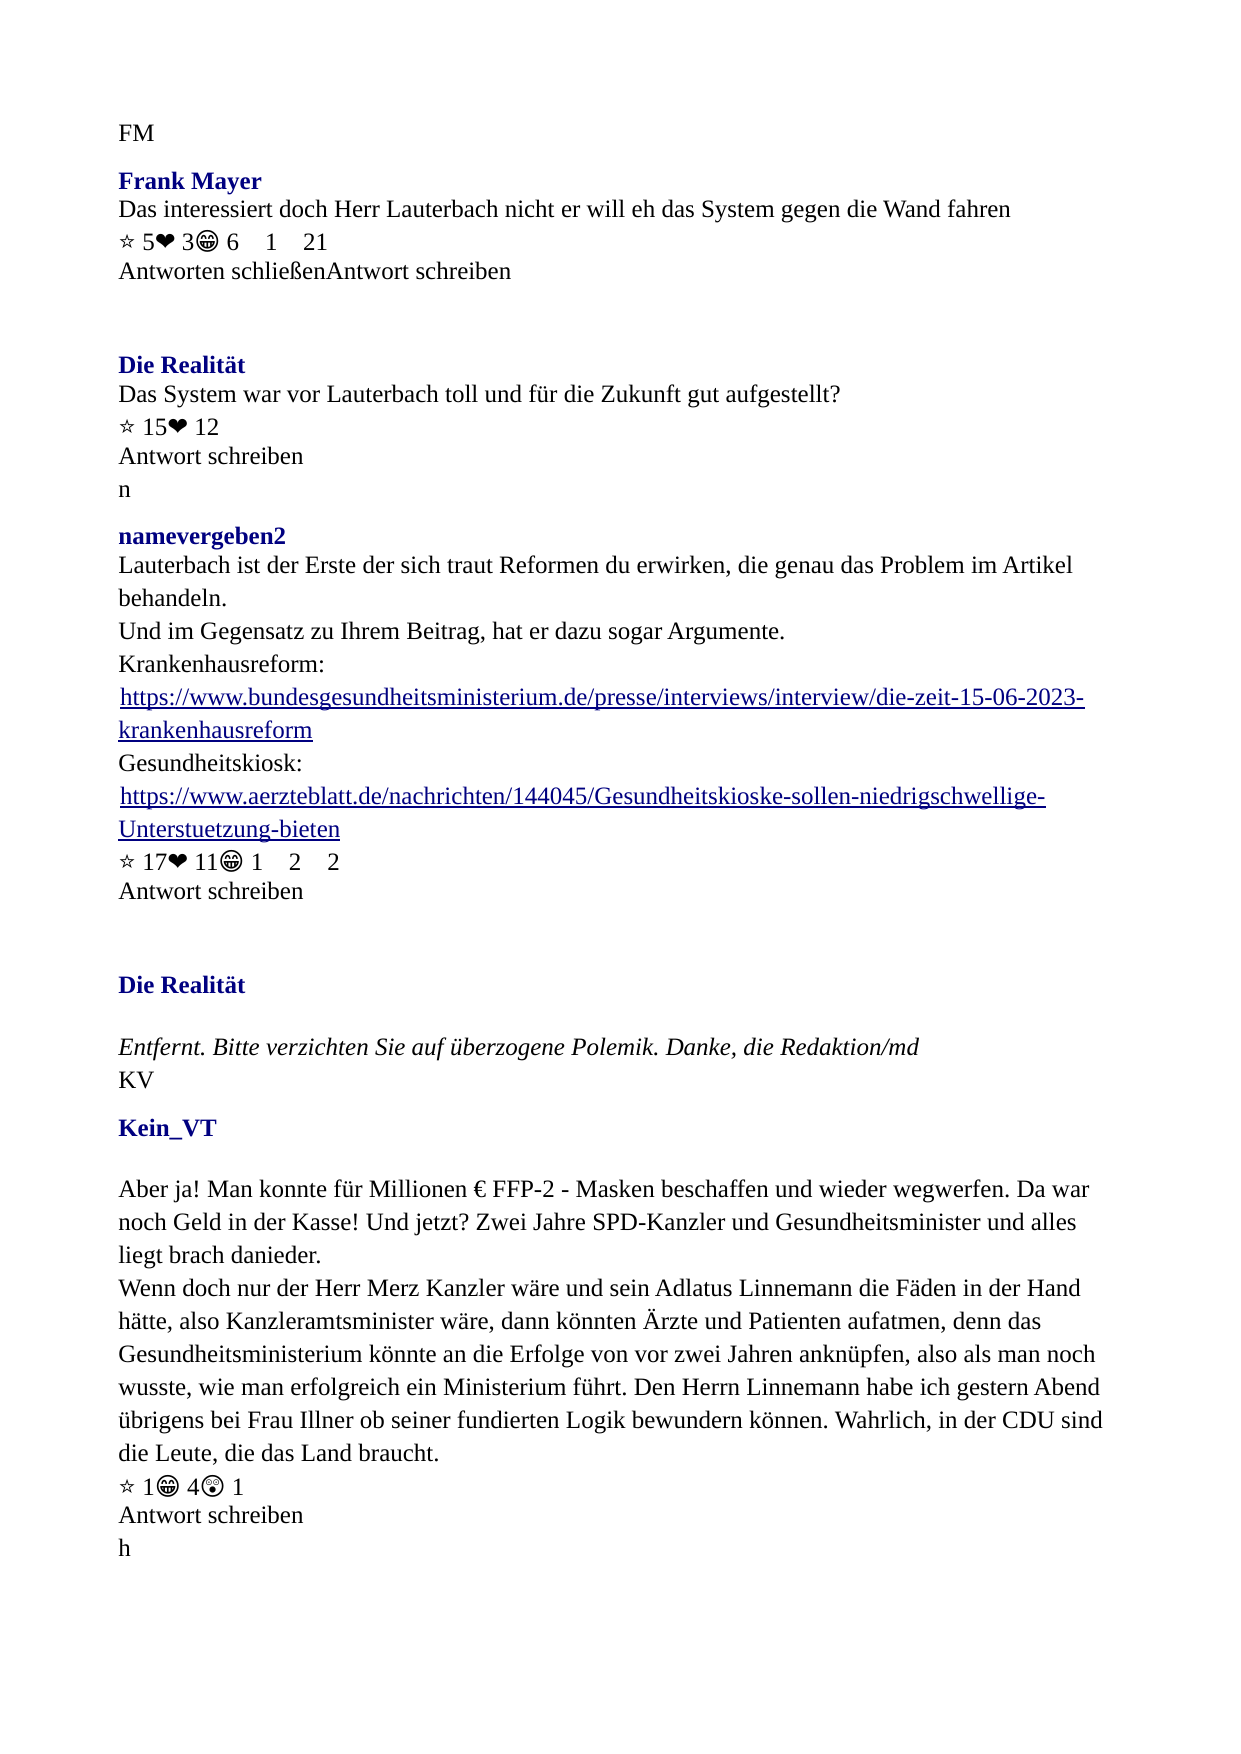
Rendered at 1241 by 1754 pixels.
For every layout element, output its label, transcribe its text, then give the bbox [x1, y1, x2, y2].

text ⭐️ 1😁 4😲 1 [118, 1472, 1122, 1500]
text Antwort schreiben [118, 1500, 1122, 1529]
text ⭐️ 15❤️ 12 [118, 412, 1122, 441]
text Wenn doch nur der Herr Merz Kanzler wäre und sein Adlatus Linnemann die Fäden in der Hand hätte, also Kanzleramtsminister wäre, dann könnten Ärzte und Patienten aufatmen, denn das Gesundheitsministerium könnte an die Erfolge von vor zwei Jahren anknüpfen, also als man noch wusste, wie man erfolgreich ein Ministerium führt. Den Herrn Linnemann habe ich gestern Abend übrigens bei Frau Illner ob seiner fundierten Logik bewundern können. Wahrlich, in der CDU sind die Leute, die das Land braucht. [118, 1273, 1122, 1467]
subtitle namevergeben2 [118, 521, 1122, 550]
text Aber ja! Man konnte für Millionen € FFP-2 - Masken beschaffen und wieder wegwerfen. Da war noch Geld in der Kasse! Und jetzt? Zwei Jahre SPD-Kanzler und Gesundheitsminister und alles liegt brach danieder. [118, 1174, 1122, 1269]
subtitle Frank Mayer [118, 166, 1122, 194]
text Und im Gegensatz zu Ihrem Beitrag, hat er dazu sogar Argumente. [118, 616, 1122, 645]
text Lauterbach ist der Erste der sich traut Reformen du erwirken, die genau das Problem im Artikel behandeln. [118, 550, 1122, 612]
text ⭐️ 17❤️ 11😁 1🙁 2🤨 2 [118, 847, 1122, 876]
text https://www.bundesgesundheitsministerium.de/presse/interviews/interview/die-zeit-15-06-2023-krankenhausreform [118, 682, 1122, 744]
text Antwort schreiben [118, 876, 1122, 905]
text n [118, 474, 1122, 503]
text Antworten schließenAntwort schreiben [118, 256, 1122, 285]
text h [118, 1533, 1122, 1562]
text Krankenhausreform: [118, 649, 1122, 678]
subtitle Die Realität [118, 970, 1122, 999]
text Entfernt. Bitte verzichten Sie auf überzogene Polemik. Danke, die Redaktion/md [118, 1032, 1122, 1061]
text Das System war vor Lauterbach toll und für die Zukunft gut aufgestellt? [118, 379, 1122, 408]
text https://www.aerzteblatt.de/nachrichten/144045/Gesundheitskioske-sollen-niedrigschwellige-Unterstuetzung-bieten [118, 781, 1122, 843]
subtitle Kein_VT [118, 1113, 1122, 1141]
text KV [118, 1065, 1122, 1094]
subtitle Die Realität [118, 350, 1122, 379]
text ⭐️ 5❤️ 3😁 6🙁 1🤨 21 [118, 227, 1122, 256]
text Antwort schreiben [118, 441, 1122, 469]
text Das interessiert doch Herr Lauterbach nicht er will eh das System gegen die Wand fahren [118, 194, 1122, 223]
text Gesundheitskiosk: [118, 748, 1122, 777]
text FM [118, 118, 1122, 147]
